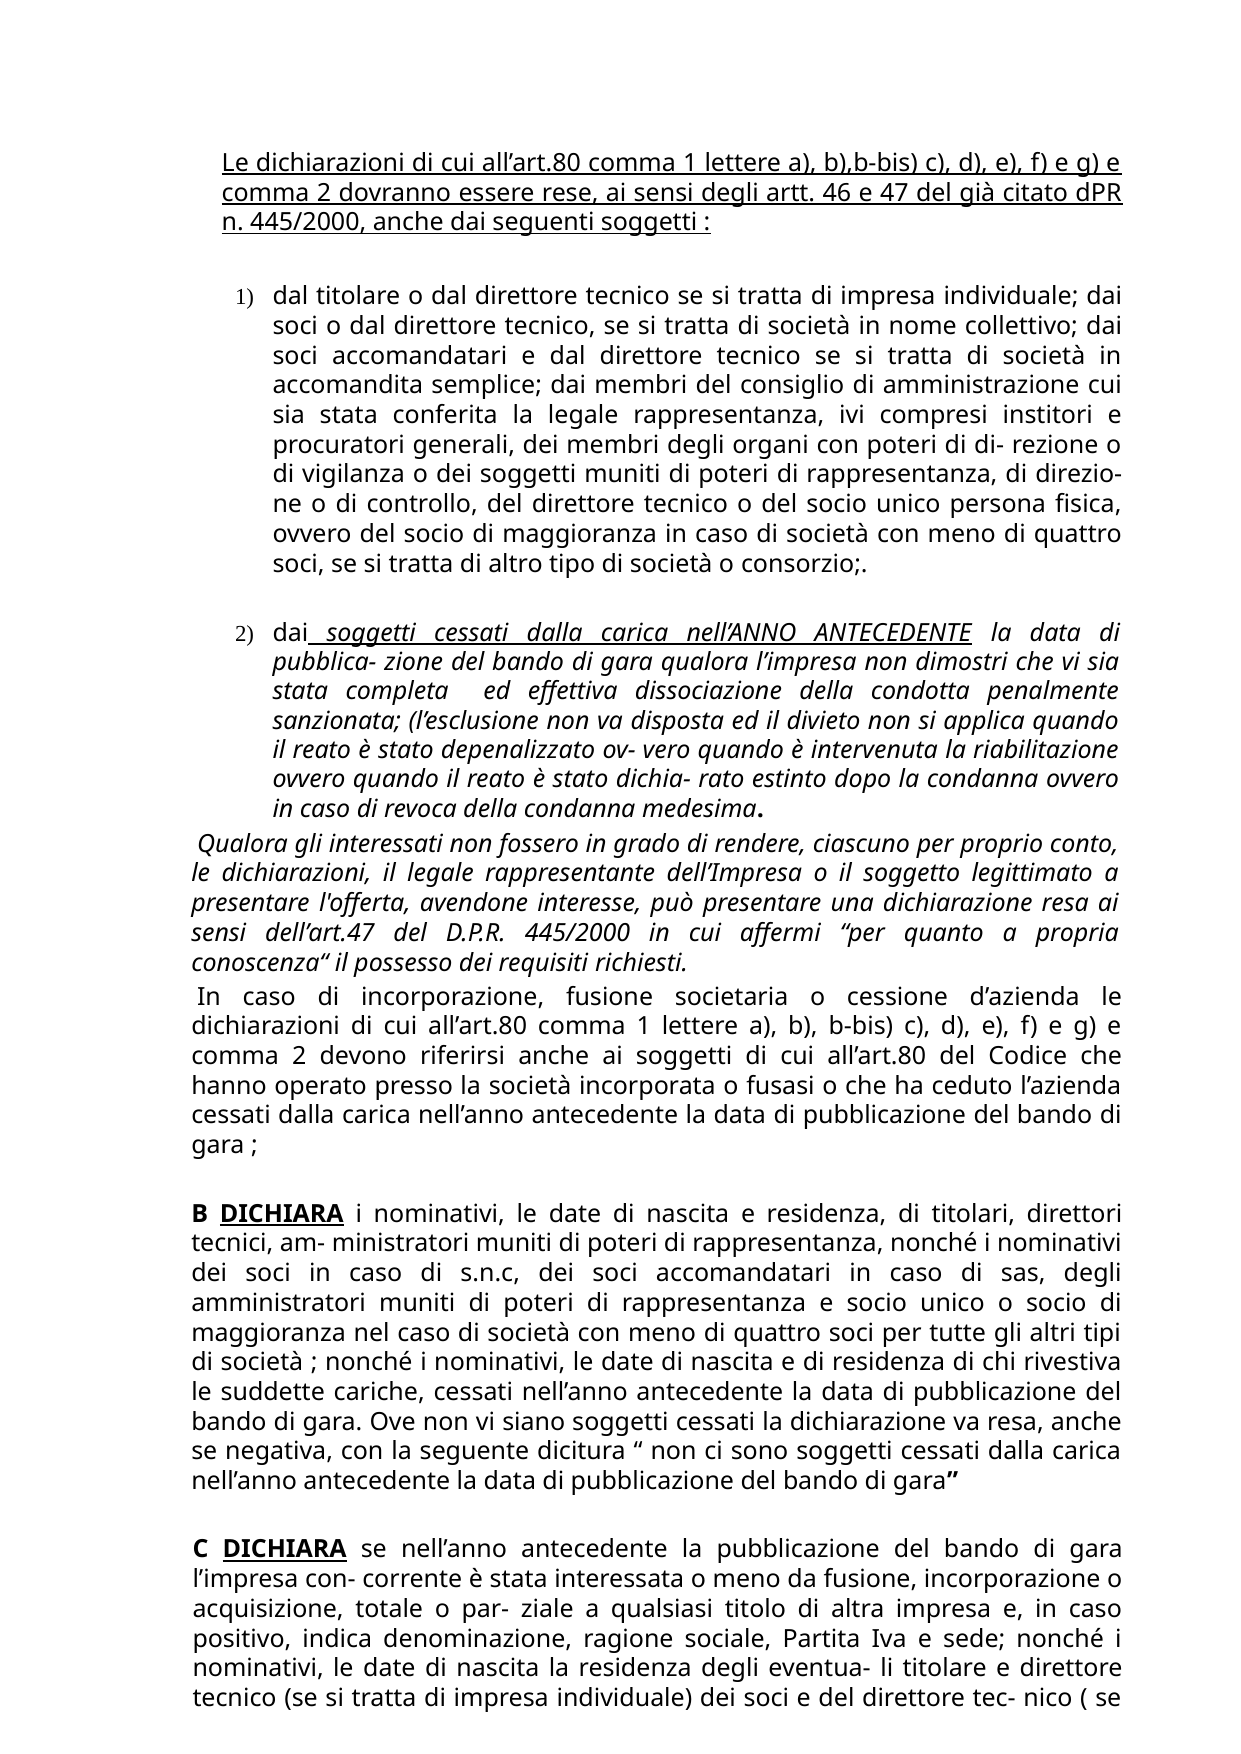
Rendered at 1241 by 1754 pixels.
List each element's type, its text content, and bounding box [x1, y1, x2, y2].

text Qualora gli interessati non fossero in grado di rendere, ciascuno per proprio conto, le dichiarazioni, il legale rappresentante dell’Impresa o il soggetto legittimato a presentare l'offerta, avendone interesse, può presentare una dichiarazione resa ai sensi dell’art.47 del D.P.R. 445/2000 in cui affermi “per quanto a propria conoscenza“ il possesso dei requisiti richiesti. [191, 825, 1123, 978]
list dal titolare o dal direttore tecnico se si tratta di impresa individuale; dai soci o dal direttore tecnico, se si tratta di società in nome collettivo; dai soci accomandatari e dal direttore tecnico se si tratta di società in accomandita semplice; dai membri del consiglio di amministrazione cui sia stata conferita la legale rappresentanza, ivi compresi institori e procuratori generali, dei membri degli organi con poteri di di- rezione o di vigilanza o dei soggetti muniti di poteri di rappresentanza, di direzio- ne o di controllo, del direttore tecnico o del socio unico persona fisica, ovvero del socio di maggioranza in caso di società con meno di quattro soci, se si tratta di altro tipo di società o consorzio;. [235, 278, 1123, 579]
text C DICHIARA se nell’anno antecedente la pubblicazione del bando di gara l’impresa con- corrente è stata interessata o meno da fusione, incorporazione o acquisizione, totale o par- ziale a qualsiasi titolo di altra impresa e, in caso positivo, indica denominazione, ragione sociale, Partita Iva e sede; nonché i nominativi, le date di nascita la residenza degli eventua- li titolare e direttore tecnico (se si tratta di impresa individuale) dei soci e del direttore tec- nico ( se [192, 1531, 1123, 1714]
text n. 445/2000, anche dai seguenti soggetti : [221, 204, 1123, 238]
text In caso di incorporazione, fusione societaria o cessione d’azienda le dichiarazioni di cui all’art.80 comma 1 lettere a), b), b-bis) c), d), e), f) e g) e comma 2 devono riferirsi anche ai soggetti di cui all’art.80 del Codice che hanno operato presso la società incorporata o fusasi o che ha ceduto l’azienda cessati dalla carica nell’anno antecedente la data di pubblicazione del bando di gara ; [191, 978, 1123, 1161]
text B DICHIARA i nominativi, le date di nascita e residenza, di titolari, direttori tecnici, am- ministratori muniti di poteri di rappresentanza, nonché i nominativi dei soci in caso di s.n.c, dei soci accomandatari in caso di sas, degli amministratori muniti di poteri di rappresentanza e socio unico o socio di maggioranza nel caso di società con meno di quattro soci per tutte gli altri tipi di società ; nonché i nominativi, le date di nascita e di residenza di chi rivestiva le suddette cariche, cessati nell’anno antecedente la data di pubblicazione del bando di gara. Ove non vi siano soggetti cessati la dichiarazione va resa, anche se negativa, con la seguente dicitura “ non ci sono soggetti cessati dalla carica nell’anno antecedente la data di pubblicazione del bando di gara” [191, 1195, 1123, 1497]
list dai soggetti cessati dalla carica nell’ANNO ANTECEDENTE la data di pubblica- zione del bando di gara qualora l’impresa non dimostri che vi sia stata completa ed effettiva dissociazione della condotta penalmente sanzionata; (l’esclusione non va disposta ed il divieto non si applica quando il reato è stato depenalizzato ov- vero quando è intervenuta la riabilitazione ovvero quando il reato è stato dichia- rato estinto dopo la condanna ovvero in caso di revoca della condanna medesima. [235, 614, 1123, 824]
text Le dichiarazioni di cui all’art.80 comma 1 lettere a), b),b-bis) c), d), e), f) e g) e comma 2 dovranno essere rese, ai sensi degli artt. 46 e 47 del già citato dPR [221, 144, 1123, 203]
